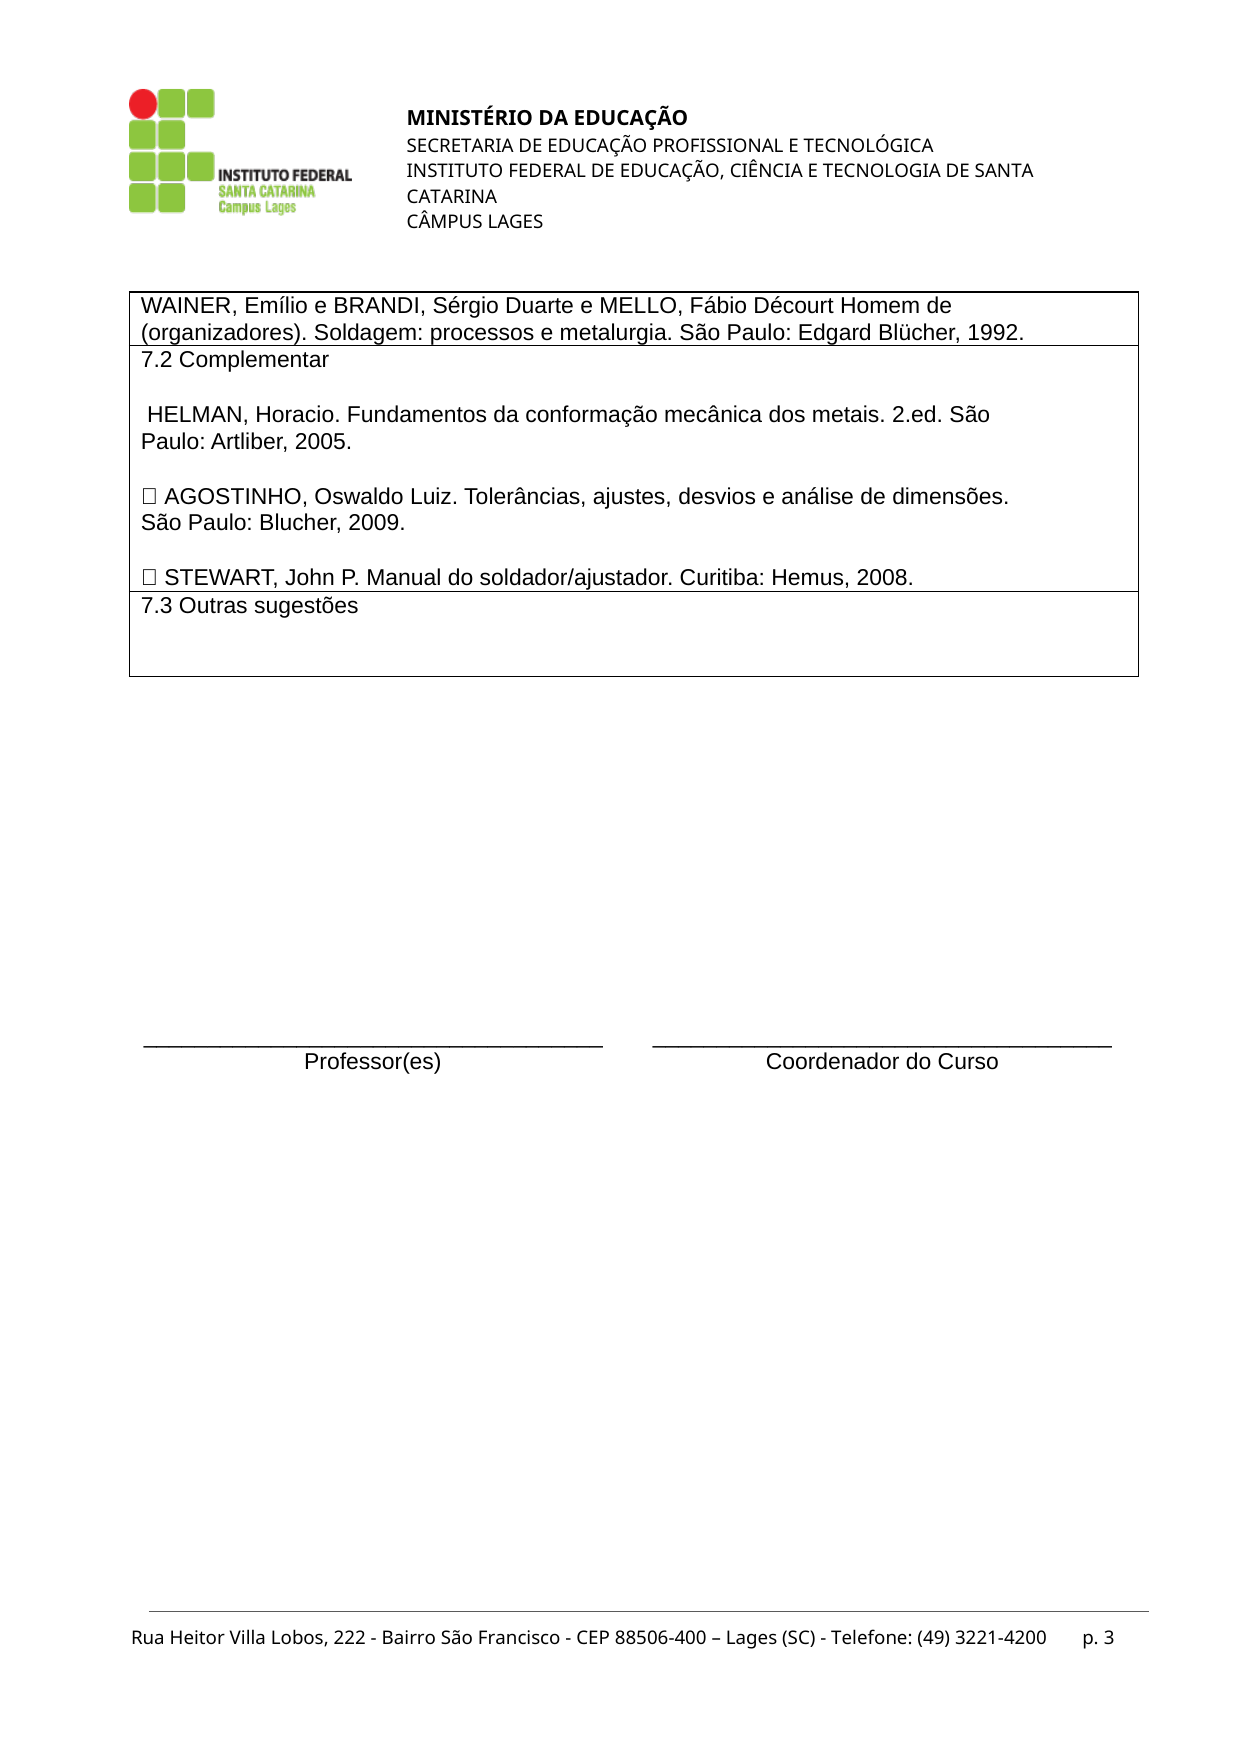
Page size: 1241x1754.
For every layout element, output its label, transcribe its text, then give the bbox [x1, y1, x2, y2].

table_cell 7.3 Outras sugestões [130, 592, 1138, 676]
table_header ____________________________________ [628, 1022, 1137, 1048]
table_cell Coordenador do Curso [628, 1048, 1137, 1074]
table_cell Professor(es) [118, 1048, 627, 1074]
table_cell WAINER, Emílio e BRANDI, Sérgio Duarte e MELLO, Fábio Décourt Homem de (organizadores). Soldagem: processos e metalurgia. São Paulo: Edgard Blücher, 1992. [130, 293, 1138, 345]
table_cell 7.2 Complementar HELMAN, Horacio. Fundamentos da conformação mecânica dos metais. 2.ed. São Paulo: Artliber, 2005.  AGOSTINHO, Oswaldo Luiz. Tolerâncias, ajustes, desvios e análise de dimensões. São Paulo: Blucher, 2009.  STEWART, John P. Manual do soldador/ajustador. Curitiba: Hemus, 2008. [130, 346, 1138, 591]
table_header ____________________________________ [118, 1022, 627, 1048]
